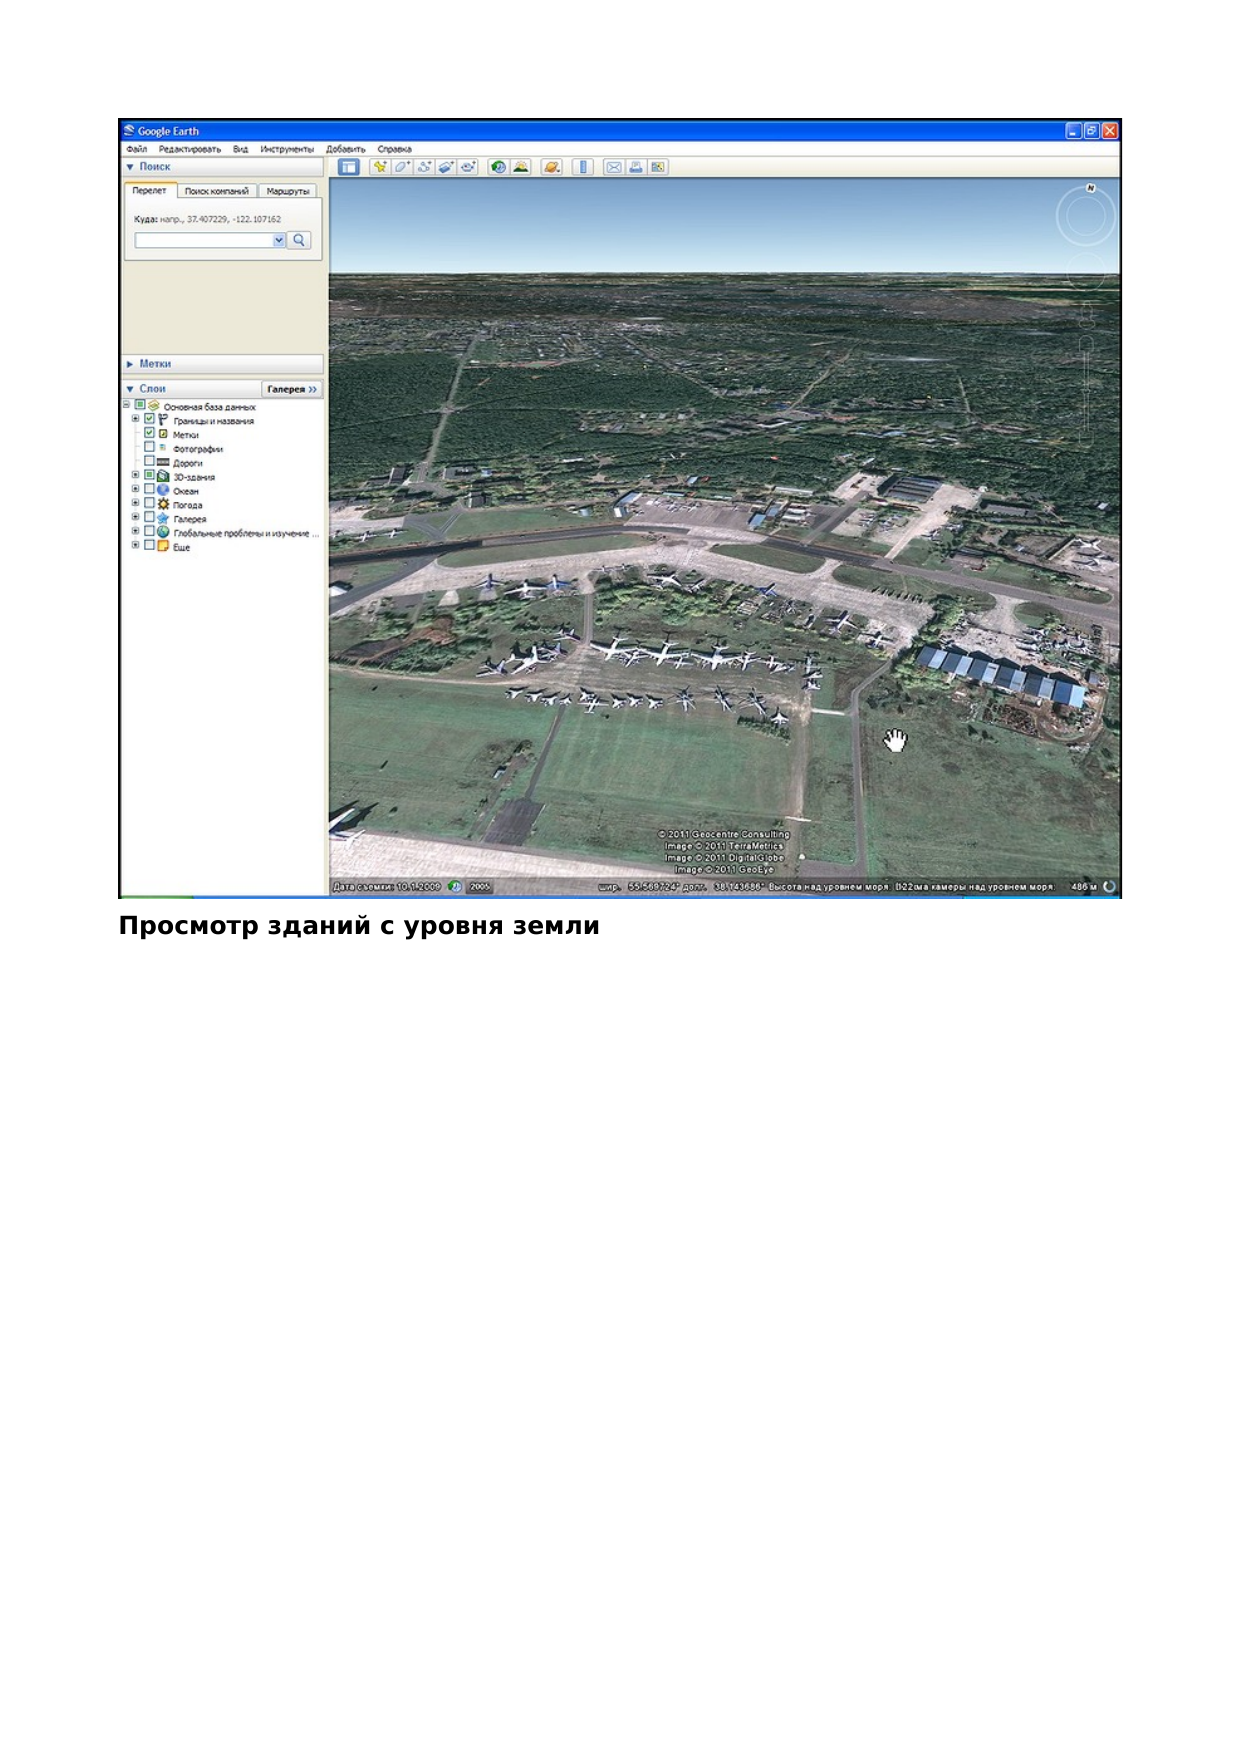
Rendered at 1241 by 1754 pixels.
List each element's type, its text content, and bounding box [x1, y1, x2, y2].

text Просмотр зданий с уровня земли [118, 911, 1122, 940]
picture [118, 118, 1123, 899]
